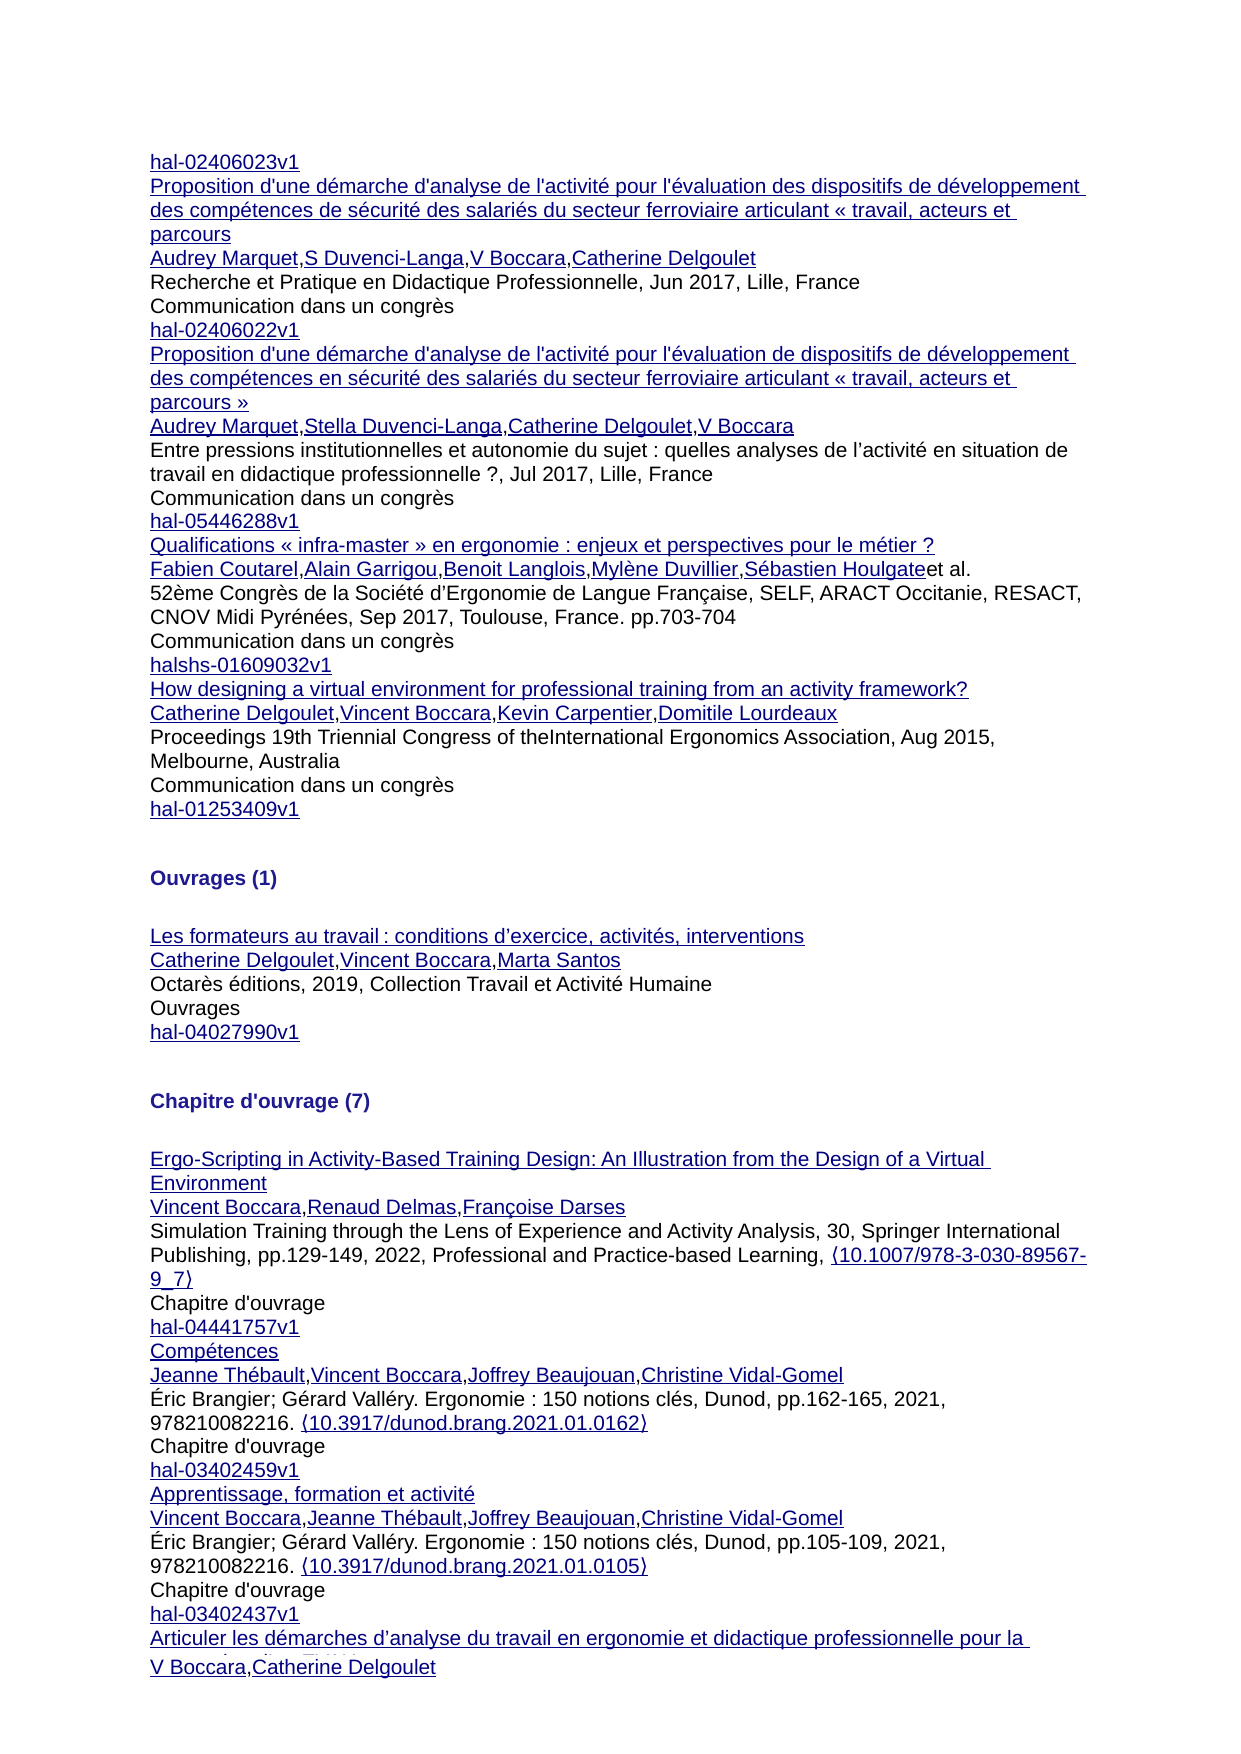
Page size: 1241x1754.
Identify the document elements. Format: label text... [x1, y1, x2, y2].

table_cell hal-02406023v1 [150, 150, 1090, 174]
table_cell Compétences Jeanne Thébault,Vincent Boccara,Joffrey Beaujouan,Christine Vidal-Gomel Éric Brangier; Gérard Valléry. Ergonomie : 150 notions clés, Dunod, pp.162-165, 2021, 978210082216. ⟨10.3917/dunod.brang.2021.01.0162⟩ Chapitre d'ouvrage hal-03402459v1 [150, 1339, 1090, 1482]
table_cell Proposition d'une démarche d'analyse de l'activité pour l'évaluation des dispositifs de développement des compétences de sécurité des salariés du secteur ferroviaire articulant « travail, acteurs et parcours Audrey Marquet,S Duvenci-Langa,V Boccara,Catherine Delgoulet Recherche et Pratique en Didactique Professionnelle, Jun 2017, Lille, France Communication dans un congrès hal-02406022v1 [150, 174, 1090, 342]
table_cell Proposition d'une démarche d'analyse de l'activité pour l'évaluation de dispositifs de développement des compétences en sécurité des salariés du secteur ferroviaire articulant « travail, acteurs et parcours » Audrey Marquet,Stella Duvenci-Langa,Catherine Delgoulet,V Boccara Entre pressions institutionnelles et autonomie du sujet : quelles analyses de l’activité en situation de travail en didactique professionnelle ?, Jul 2017, Lille, France Communication dans un congrès hal-05446288v1 [150, 342, 1090, 533]
subtitle Chapitre d'ouvrage (7) [150, 1088, 1090, 1112]
table_cell Articuler les démarches d’analyse du travail en ergonomie et didactique professionnelle pour la conception d’un EVAH V Boccara,Catherine Delgoulet Christine Vidal-Gomez. Analyses de l’activité. Perspectives pour la conception et la transformation des situations de formation, Presses universitaires de Rennes, pp.73-88, 2018, 978-2-7535-6634-7 Chapitre d'ouvrage hal-04441743v1 [150, 1626, 1090, 1679]
table_cell Qualifications « infra-master » en ergonomie : enjeux et perspectives pour le métier ? Fabien Coutarel,Alain Garrigou,Benoit Langlois,Mylène Duvillier,Sébastien Houlgateet al. 52ème Congrès de la Société d’Ergonomie de Langue Française, SELF, ARACT Occitanie, RESACT, CNOV Midi Pyrénées, Sep 2017, Toulouse, France. pp.703-704 Communication dans un congrès halshs-01609032v1 [150, 533, 1090, 677]
table_cell How designing a virtual environment for professional training from an activity framework? Catherine Delgoulet,Vincent Boccara,Kevin Carpentier,Domitile Lourdeaux Proceedings 19th Triennial Congress of theInternational Ergonomics Association, Aug 2015, Melbourne, Australia Communication dans un congrès hal-01253409v1 [150, 677, 1090, 821]
table_header Les formateurs au travail : conditions d’exercice, activités, interventions Catherine Delgoulet,Vincent Boccara,Marta Santos Octarès éditions, 2019, Collection Travail et Activité Humaine Ouvrages hal-04027990v1 [150, 924, 1090, 1044]
subtitle Ouvrages (1) [150, 866, 1090, 889]
table_header Ergo-Scripting in Activity-Based Training Design: An Illustration from the Design of a Virtual Environment Vincent Boccara,Renaud Delmas,Françoise Darses Simulation Training through the Lens of Experience and Activity Analysis, 30, Springer International Publishing, pp.129-149, 2022, Professional and Practice-based Learning, ⟨10.1007/978-3-030-89567-9_7⟩ Chapitre d'ouvrage hal-04441757v1 [150, 1147, 1090, 1338]
table_cell Apprentissage, formation et activité Vincent Boccara,Jeanne Thébault,Joffrey Beaujouan,Christine Vidal-Gomel Éric Brangier; Gérard Valléry. Ergonomie : 150 notions clés, Dunod, pp.105-109, 2021, 978210082216. ⟨10.3917/dunod.brang.2021.01.0105⟩ Chapitre d'ouvrage hal-03402437v1 [150, 1482, 1090, 1626]
